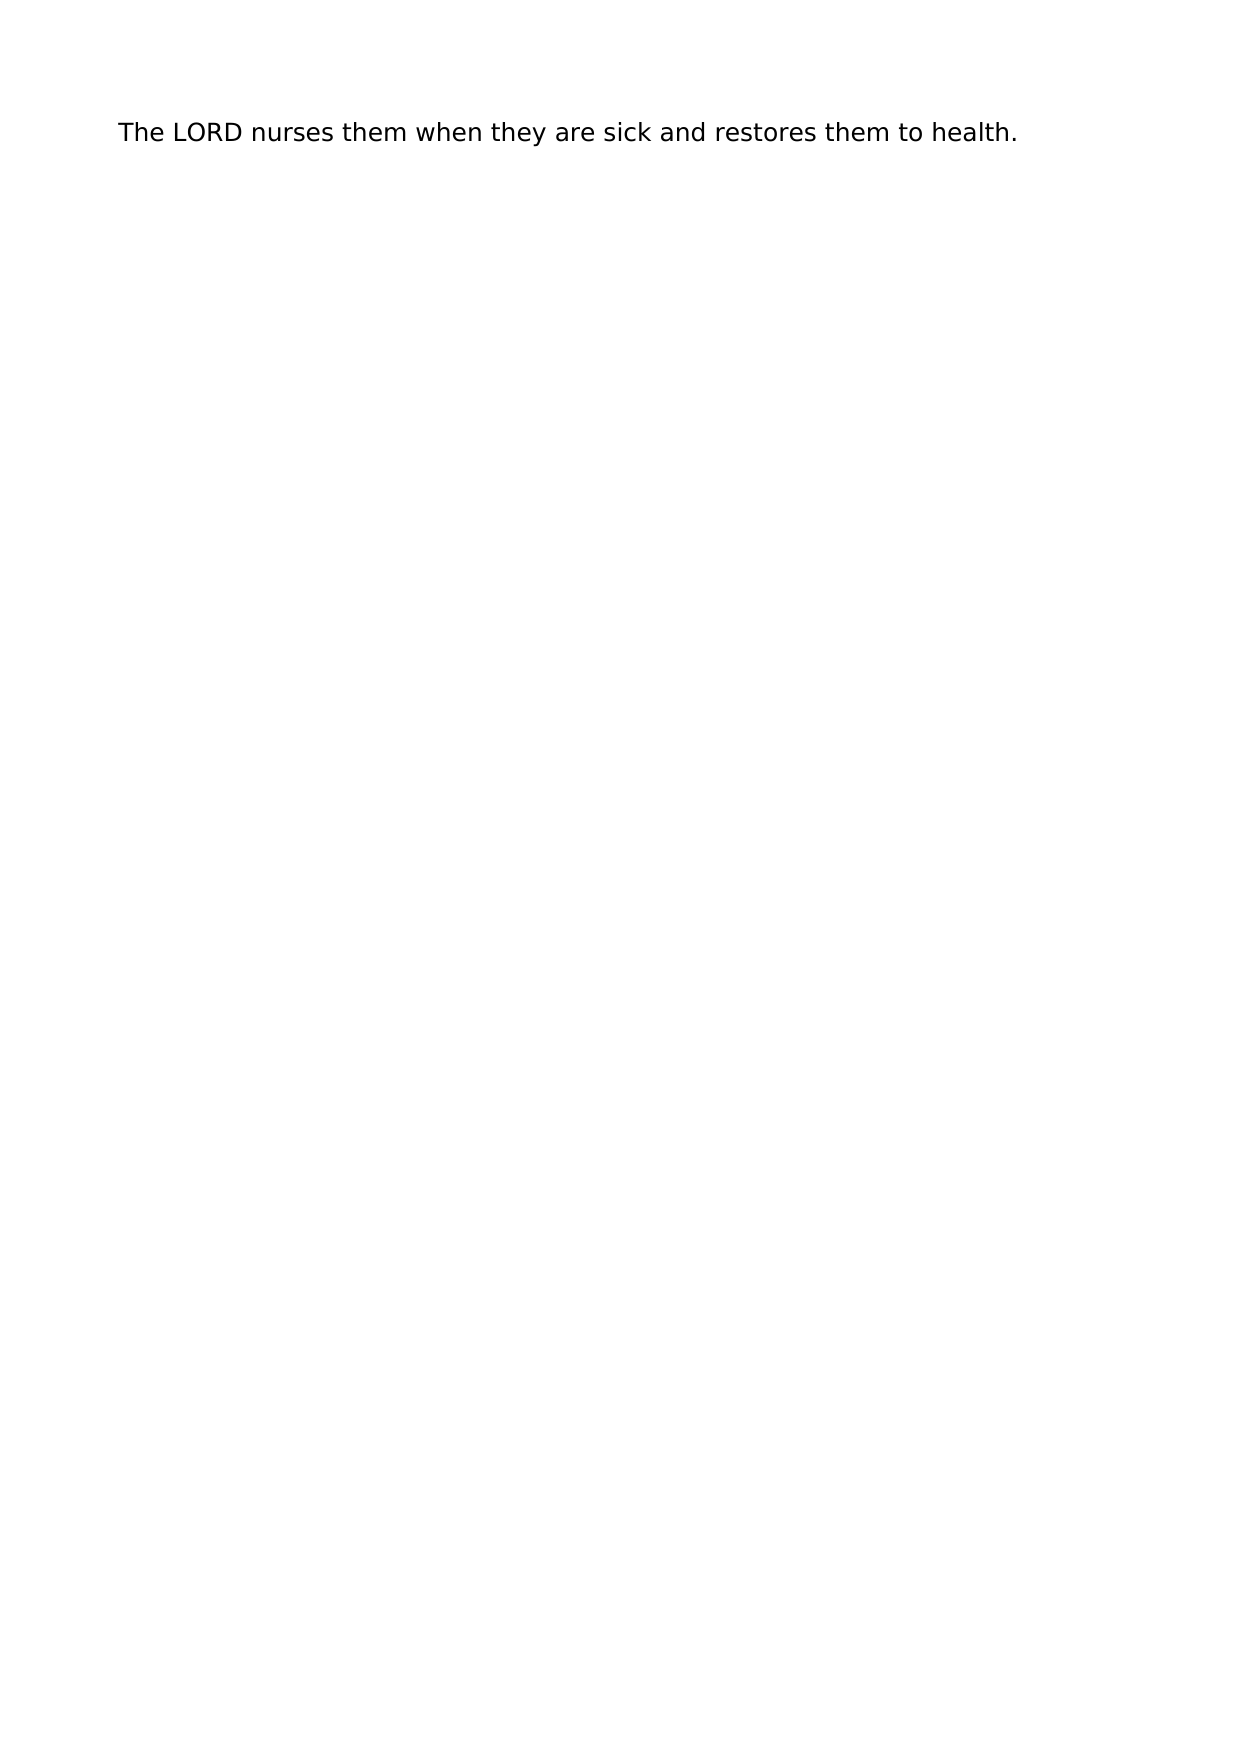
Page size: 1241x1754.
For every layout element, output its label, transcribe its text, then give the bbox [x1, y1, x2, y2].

text The LORD nurses them when they are sick and restores them to health. [118, 118, 1122, 147]
